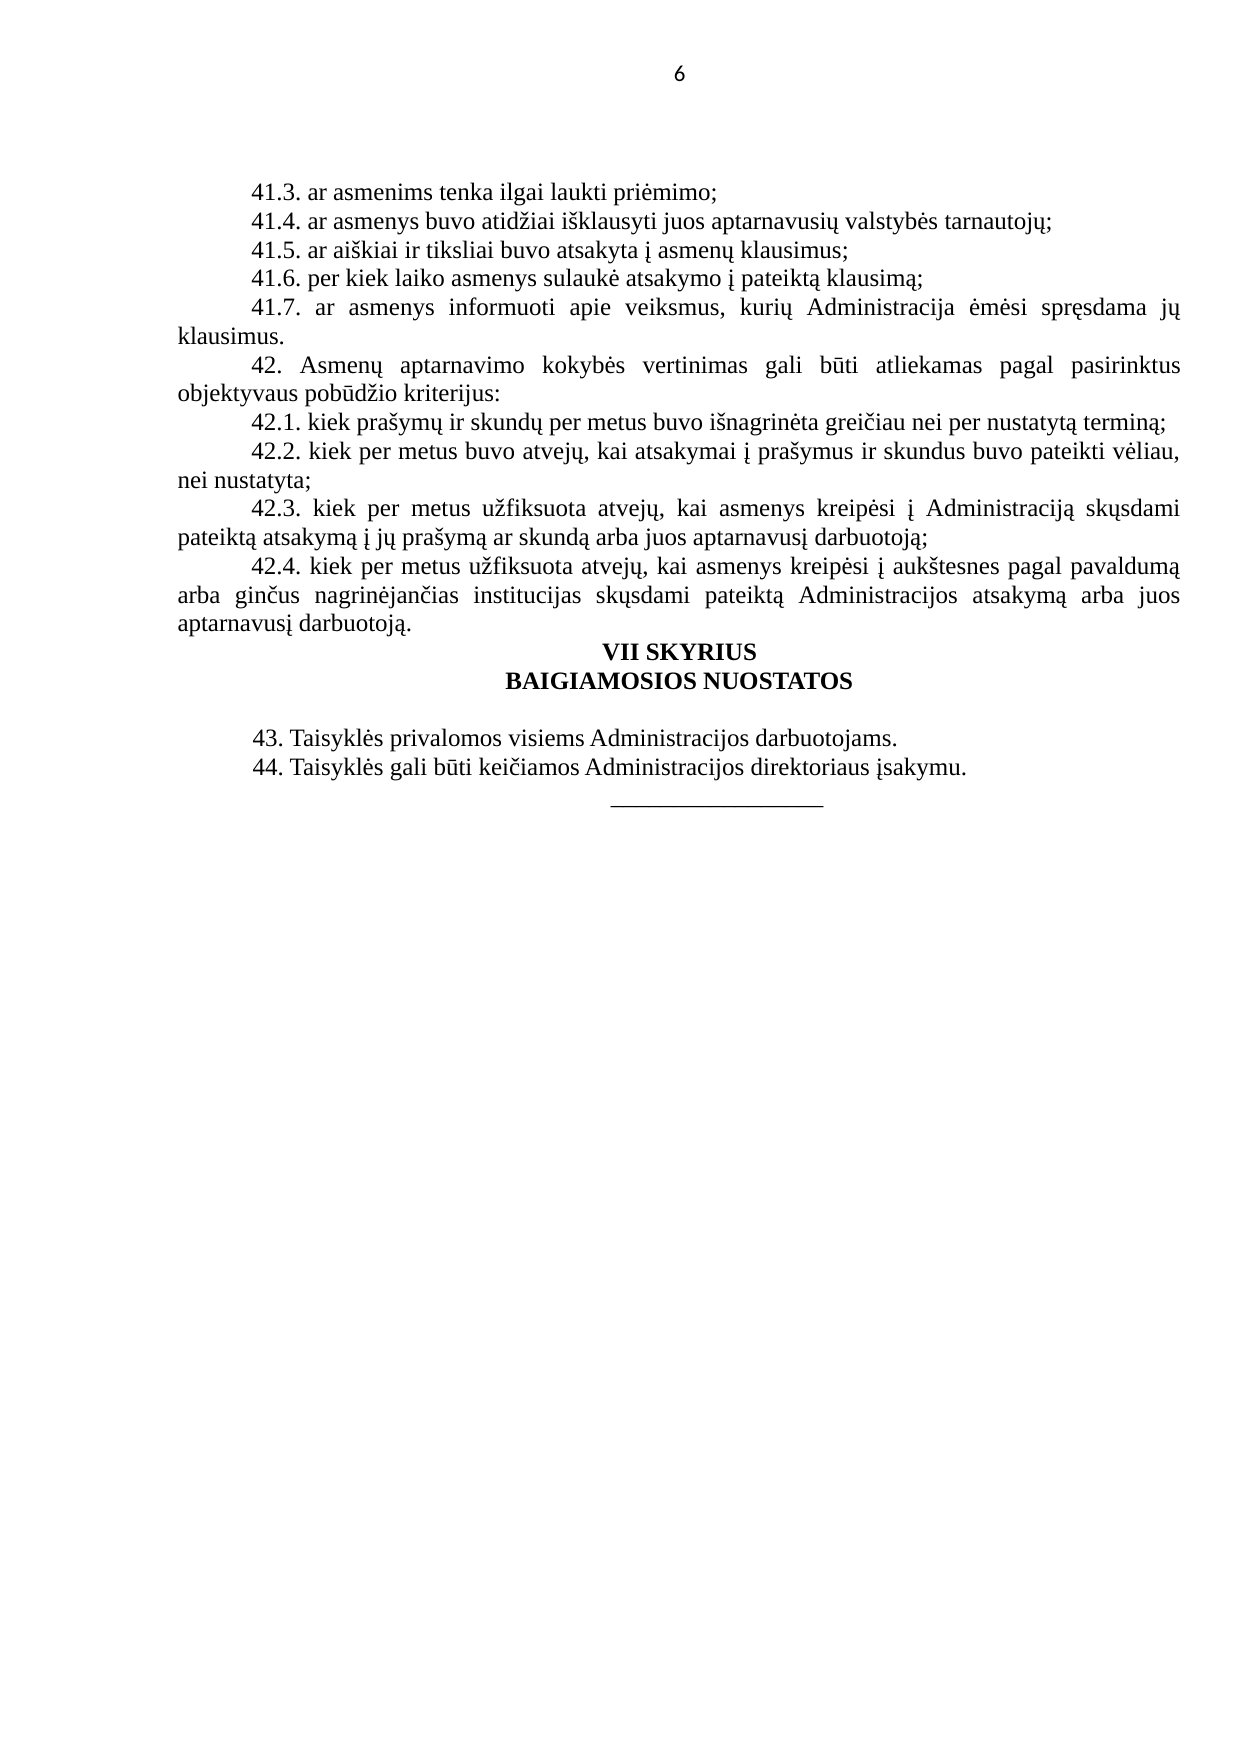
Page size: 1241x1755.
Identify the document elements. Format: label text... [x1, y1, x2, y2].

text 42.2. kiek per metus buvo atvejų, kai atsakymai į prašymus ir skundus buvo pateikti vėliau, nei nustatyta; [177, 436, 1181, 493]
text 41.7. ar asmenys informuoti apie veiksmus, kurių Administracija ėmėsi spręsdama jų klausimus. [177, 292, 1181, 350]
text 41.4. ar asmenys buvo atidžiai išklausyti juos aptarnavusių valstybės tarnautojų; [177, 206, 1181, 235]
text VII SKYRIUS [177, 637, 1181, 666]
text 42. Asmenų aptarnavimo kokybės vertinimas gali būti atliekamas pagal pasirinktus objektyvaus pobūdžio kriterijus: [177, 350, 1181, 407]
text baigiamosios nuostatos [177, 666, 1181, 695]
text _________________ [177, 781, 1181, 810]
text 44. Taisyklės gali būti keičiamos Administracijos direktoriaus įsakymu. [177, 752, 1181, 781]
text 42.4. kiek per metus užfiksuota atvejų, kai asmenys kreipėsi į aukštesnes pagal pavaldumą arba ginčus nagrinėjančias institucijas skųsdami pateiktą Administracijos atsakymą arba juos aptarnavusį darbuotoją. [177, 551, 1181, 637]
text 42.3. kiek per metus užfiksuota atvejų, kai asmenys kreipėsi į Administraciją skųsdami pateiktą atsakymą į jų prašymą ar skundą arba juos aptarnavusį darbuotoją; [177, 493, 1181, 551]
text 41.5. ar aiškiai ir tiksliai buvo atsakyta į asmenų klausimus; [177, 235, 1181, 263]
text 41.6. per kiek laiko asmenys sulaukė atsakymo į pateiktą klausimą; [177, 263, 1181, 292]
text 42.1. kiek prašymų ir skundų per metus buvo išnagrinėta greičiau nei per nustatytą terminą; [177, 407, 1181, 436]
text 41.3. ar asmenims tenka ilgai laukti priėmimo; [177, 177, 1181, 206]
text 43. Taisyklės privalomos visiems Administracijos darbuotojams. [177, 723, 1181, 752]
